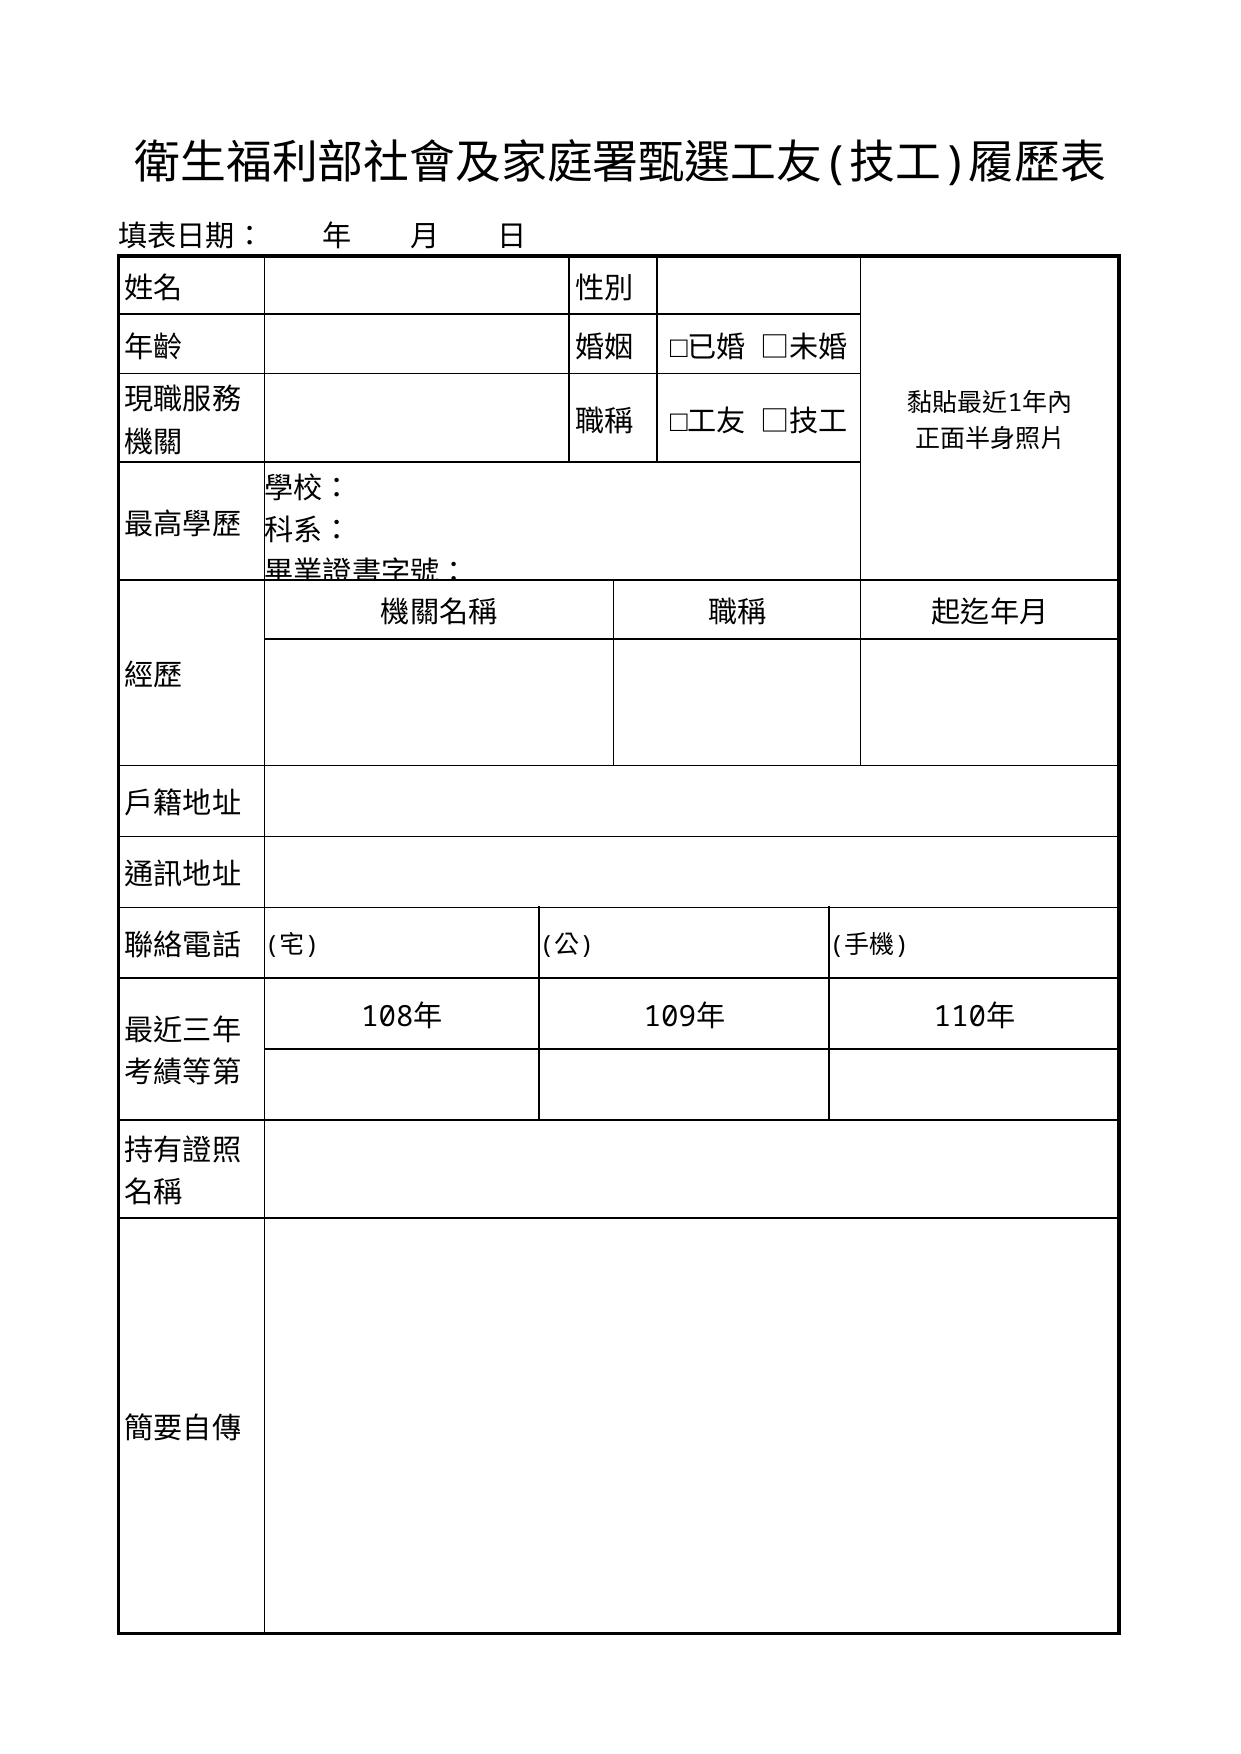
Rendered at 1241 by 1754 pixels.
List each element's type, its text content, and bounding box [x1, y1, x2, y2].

table_cell (手機) [830, 908, 1117, 977]
table_cell 職稱 [614, 581, 860, 638]
table_cell 戶籍地址 [120, 766, 264, 836]
table_cell 通訊地址 [120, 837, 264, 906]
table_cell [830, 1050, 1117, 1119]
table_cell [614, 640, 860, 765]
table_cell 學校： 科系： 畢業證書字號： [265, 463, 860, 579]
table_cell 職稱 [570, 374, 656, 461]
table_cell □工友 □技工 [658, 374, 860, 461]
table_cell [265, 1121, 1117, 1217]
table_cell 持有證照名稱 [120, 1121, 264, 1217]
text 衛生福利部社會及家庭署甄選工友(技工)履歷表 [118, 125, 1122, 192]
table_cell 108年 [265, 979, 538, 1048]
table_cell [265, 837, 1117, 906]
table_cell 起迄年月 [861, 581, 1117, 638]
table_cell [265, 374, 568, 461]
table_header 姓名 [120, 258, 264, 313]
table_header 黏貼最近1年內 正面半身照片 [861, 258, 1117, 579]
table_cell [265, 640, 613, 765]
table_cell 現職服務機關 [120, 374, 264, 461]
table_cell □已婚 □未婚 [658, 315, 860, 372]
table_cell [265, 315, 568, 372]
table_header [658, 258, 860, 313]
table_cell 簡要自傳 [120, 1219, 264, 1632]
text 填表日期： 年 月 日 [118, 192, 1122, 254]
table_cell [861, 640, 1117, 765]
table_cell 最高學歷 [120, 463, 264, 579]
table_header [265, 258, 568, 313]
table_cell 聯絡電話 [120, 908, 264, 977]
table_cell [265, 1219, 1117, 1632]
table_cell [265, 766, 1117, 836]
table_cell [265, 1050, 538, 1119]
table_cell 年齡 [120, 315, 264, 372]
table_cell 109年 [540, 979, 828, 1048]
table_cell (宅) [265, 908, 538, 977]
table_cell 機關名稱 [265, 581, 613, 638]
table_cell 最近三年 考績等第 [120, 979, 264, 1119]
table_cell [540, 1050, 828, 1119]
table_cell (公) [540, 908, 828, 977]
table_cell 婚姻 [570, 315, 656, 372]
table_cell 經歷 [120, 581, 264, 765]
table_cell 110年 [830, 979, 1117, 1048]
table_header 性別 [570, 258, 656, 313]
